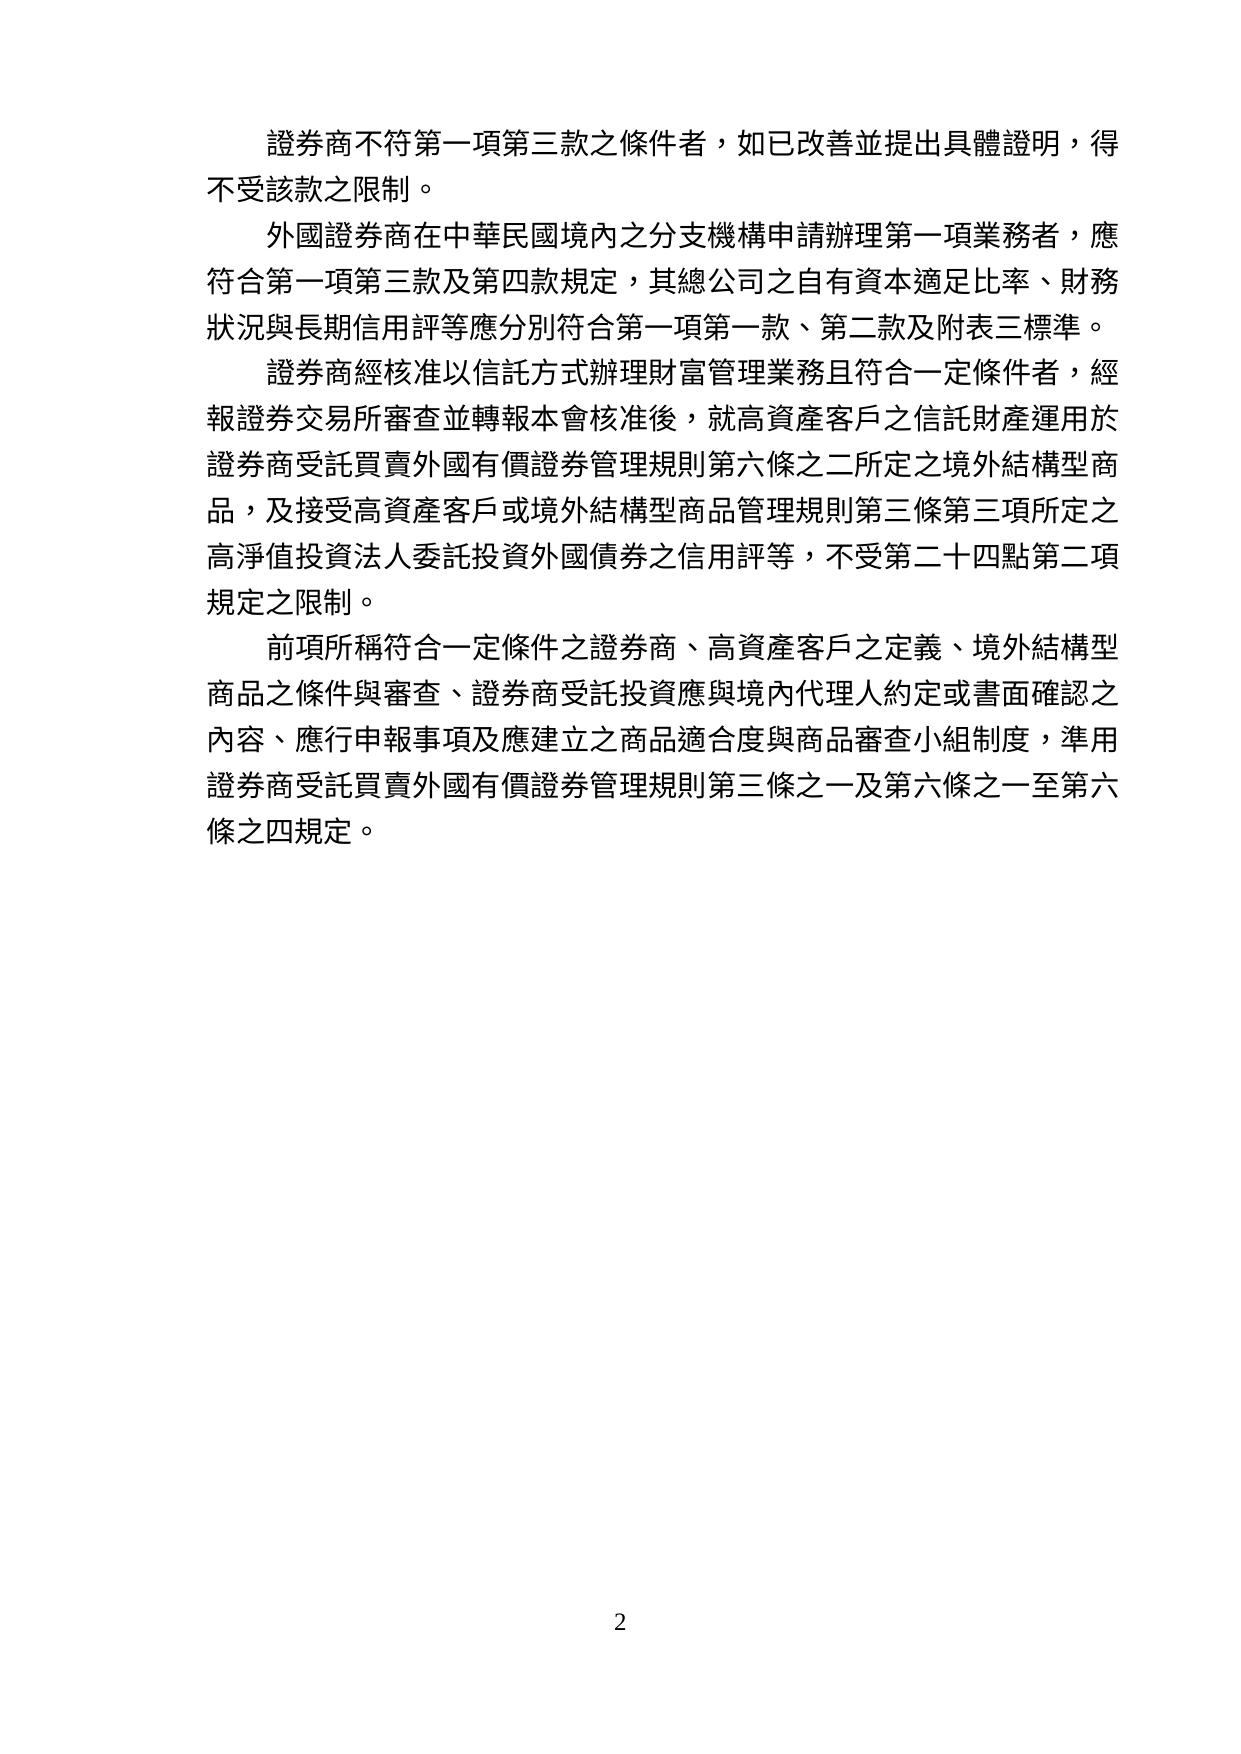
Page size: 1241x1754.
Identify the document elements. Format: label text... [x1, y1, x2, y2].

text 前項所稱符合一定條件之證券商、高資產客戶之定義、境外結構型商品之條件與審查、證券商受託投資應與境內代理人約定或書面確認之內容、應行申報事項及應建立之商品適合度與商品審查小組制度，準用證券商受託買賣外國有價證券管理規則第三條之一及第六條之一至第六條之四規定。 [207, 622, 1122, 851]
text 外國證券商在中華民國境內之分支機構申請辦理第一項業務者，應符合第一項第三款及第四款規定，其總公司之自有資本適足比率、財務狀況與長期信用評等應分別符合第一項第一款、第二款及附表三標準。 [207, 210, 1122, 347]
text 證券商不符第一項第三款之條件者，如已改善並提出具體證明，得不受該款之限制。 [207, 118, 1122, 210]
text 證券商經核准以信託方式辦理財富管理業務且符合一定條件者，經報證券交易所審查並轉報本會核准後，就高資產客戶之信託財產運用於證券商受託買賣外國有價證券管理規則第六條之二所定之境外結構型商品，及接受高資產客戶或境外結構型商品管理規則第三條第三項所定之高淨值投資法人委託投資外國債券之信用評等，不受第二十四點第二項規定之限制。 [207, 347, 1122, 622]
